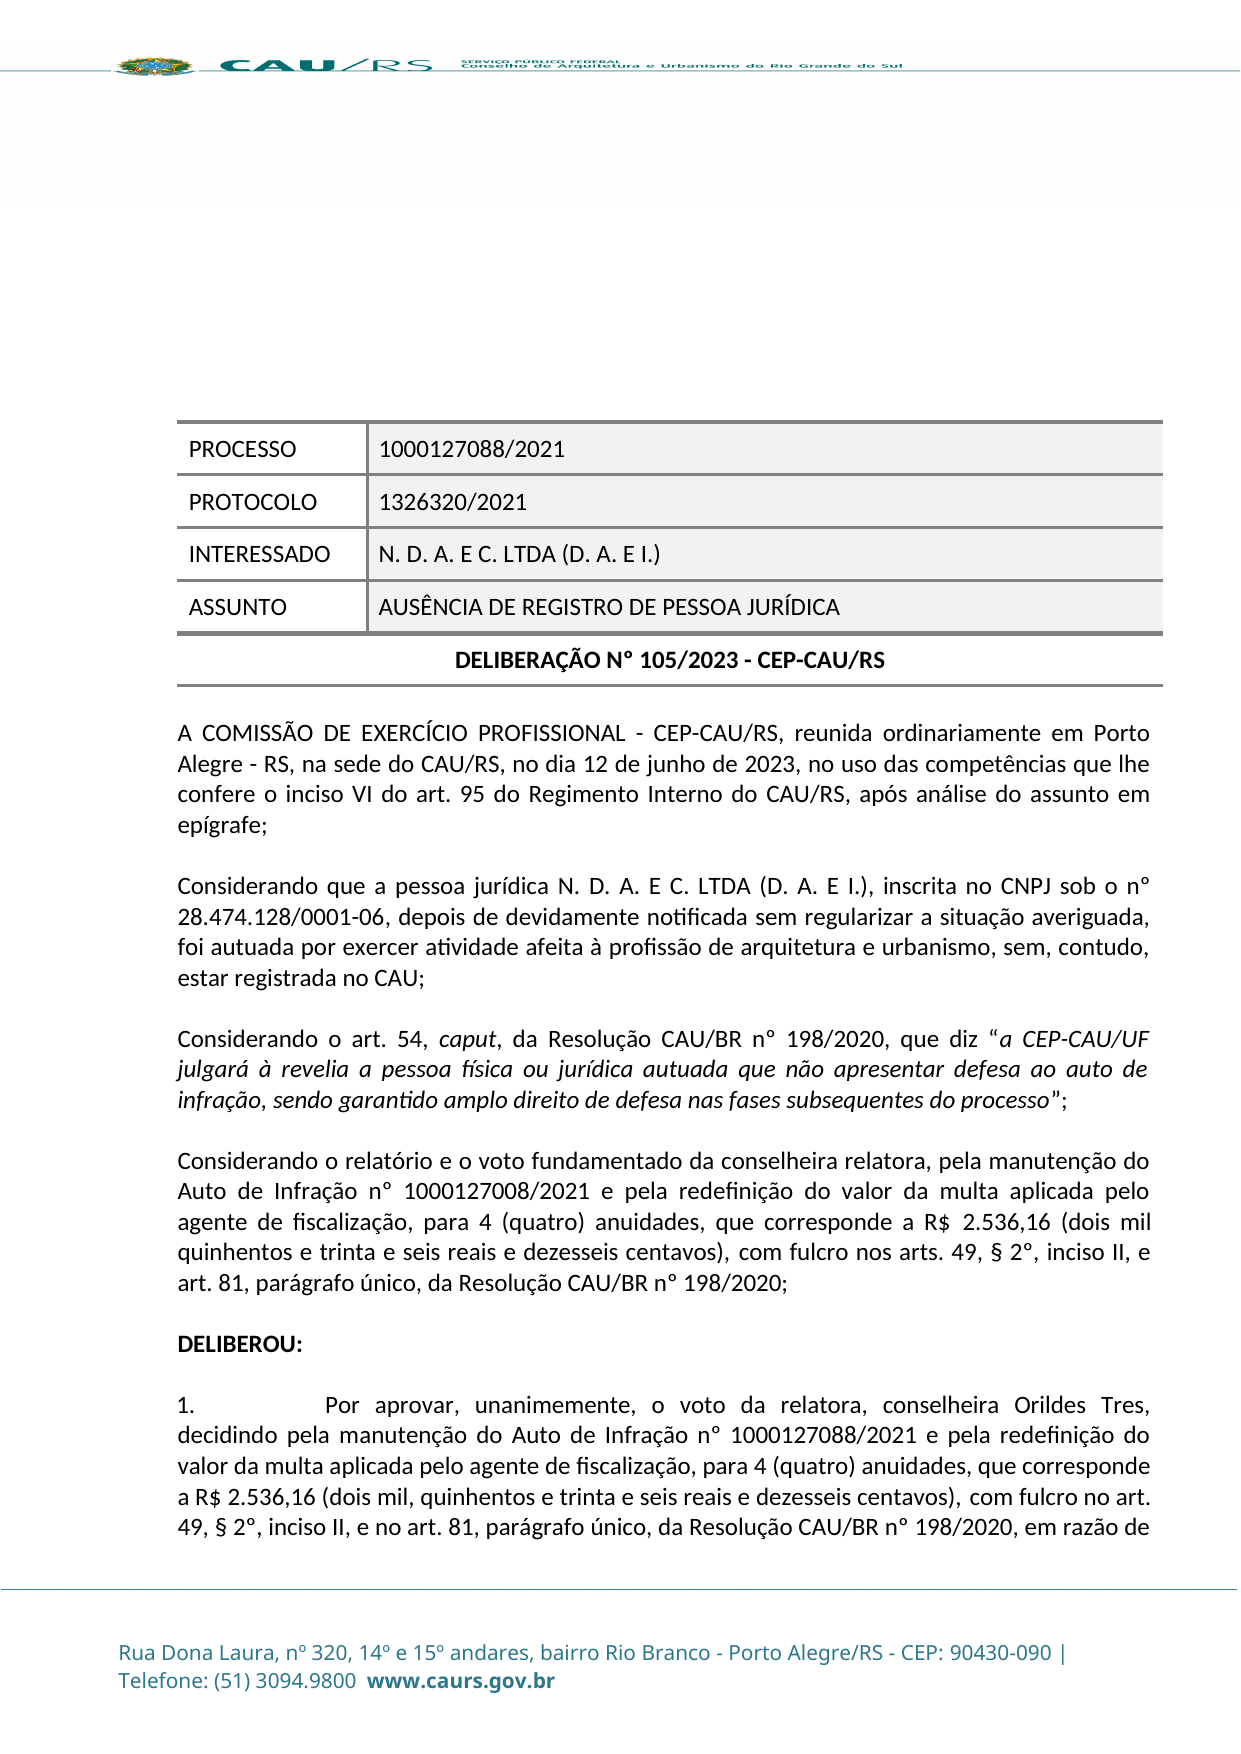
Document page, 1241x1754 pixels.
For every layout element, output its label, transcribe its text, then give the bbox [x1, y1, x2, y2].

table_cell DELIBERAÇÃO Nº 105/2023 - CEP-CAU/RS [177, 636, 1163, 684]
list Por aprovar, unanimemente, o voto da relatora, conselheira Orildes Tres, decidindo pela manutenção do Auto de Infração nº 1000127088/2021 e pela redefinição do valor da multa aplicada pelo agente de fiscalização, para 4 (quatro) anuidades, que corresponde a R$ 2.536,16 (dois mil, quinhentos e trinta e seis reais e dezesseis centavos), com fulcro no art. 49, § 2º, inciso II, e no art. 81, parágrafo único, da Resolução CAU/BR nº 198/2020, em razão de [176, 1389, 1152, 1542]
table_header PROCESSO [177, 424, 366, 473]
table_cell N. D. A. E C. LTDA (D. A. E I.) [369, 529, 1163, 578]
text A COMISSÃO DE EXERCÍCIO PROFISSIONAL - CEP-CAU/RS, reunida ordinariamente em Porto Alegre - RS, na sede do CAU/RS, no dia 12 de junho de 2023, no uso das competências que lhe confere o inciso VI do art. 95 do Regimento Interno do CAU/RS, após análise do assunto em epígrafe; [177, 718, 1152, 840]
text Considerando que a pessoa jurídica N. D. A. E C. LTDA (D. A. E I.), inscrita no CNPJ sob o nº 28.474.128/0001-06, depois de devidamente notificada sem regularizar a situação averiguada, foi autuada por exercer atividade afeita à profissão de arquitetura e urbanismo, sem, contudo, estar registrada no CAU; [177, 870, 1152, 992]
table_cell 1326320/2021 [369, 476, 1163, 526]
table_header 1000127088/2021 [369, 424, 1163, 473]
text Considerando o relatório e o voto fundamentado da conselheira relatora, pela manutenção do Auto de Infração nº 1000127008/2021 e pela redefinição do valor da multa aplicada pelo agente de fiscalização, para 4 (quatro) anuidades, que corresponde a R$ 2.536,16 (dois mil quinhentos e trinta e seis reais e dezesseis centavos), com fulcro nos arts. 49, § 2º, inciso II, e art. 81, parágrafo único, da Resolução CAU/BR nº 198/2020; [177, 1145, 1152, 1297]
text Considerando o art. 54, caput, da Resolução CAU/BR nº 198/2020, que diz “a CEP-CAU/UF julgará à revelia a pessoa física ou jurídica autuada que não apresentar defesa ao auto de infração, sendo garantido amplo direito de defesa nas fases subsequentes do processo”; [177, 1023, 1152, 1114]
table_cell INTERESSADO [177, 529, 366, 578]
table_cell AUSÊNCIA DE REGISTRO DE PESSOA JURÍDICA [369, 582, 1163, 631]
text DELIBEROU: [177, 1328, 1152, 1358]
table_cell PROTOCOLO [177, 476, 366, 526]
table_cell ASSUNTO [177, 582, 366, 631]
